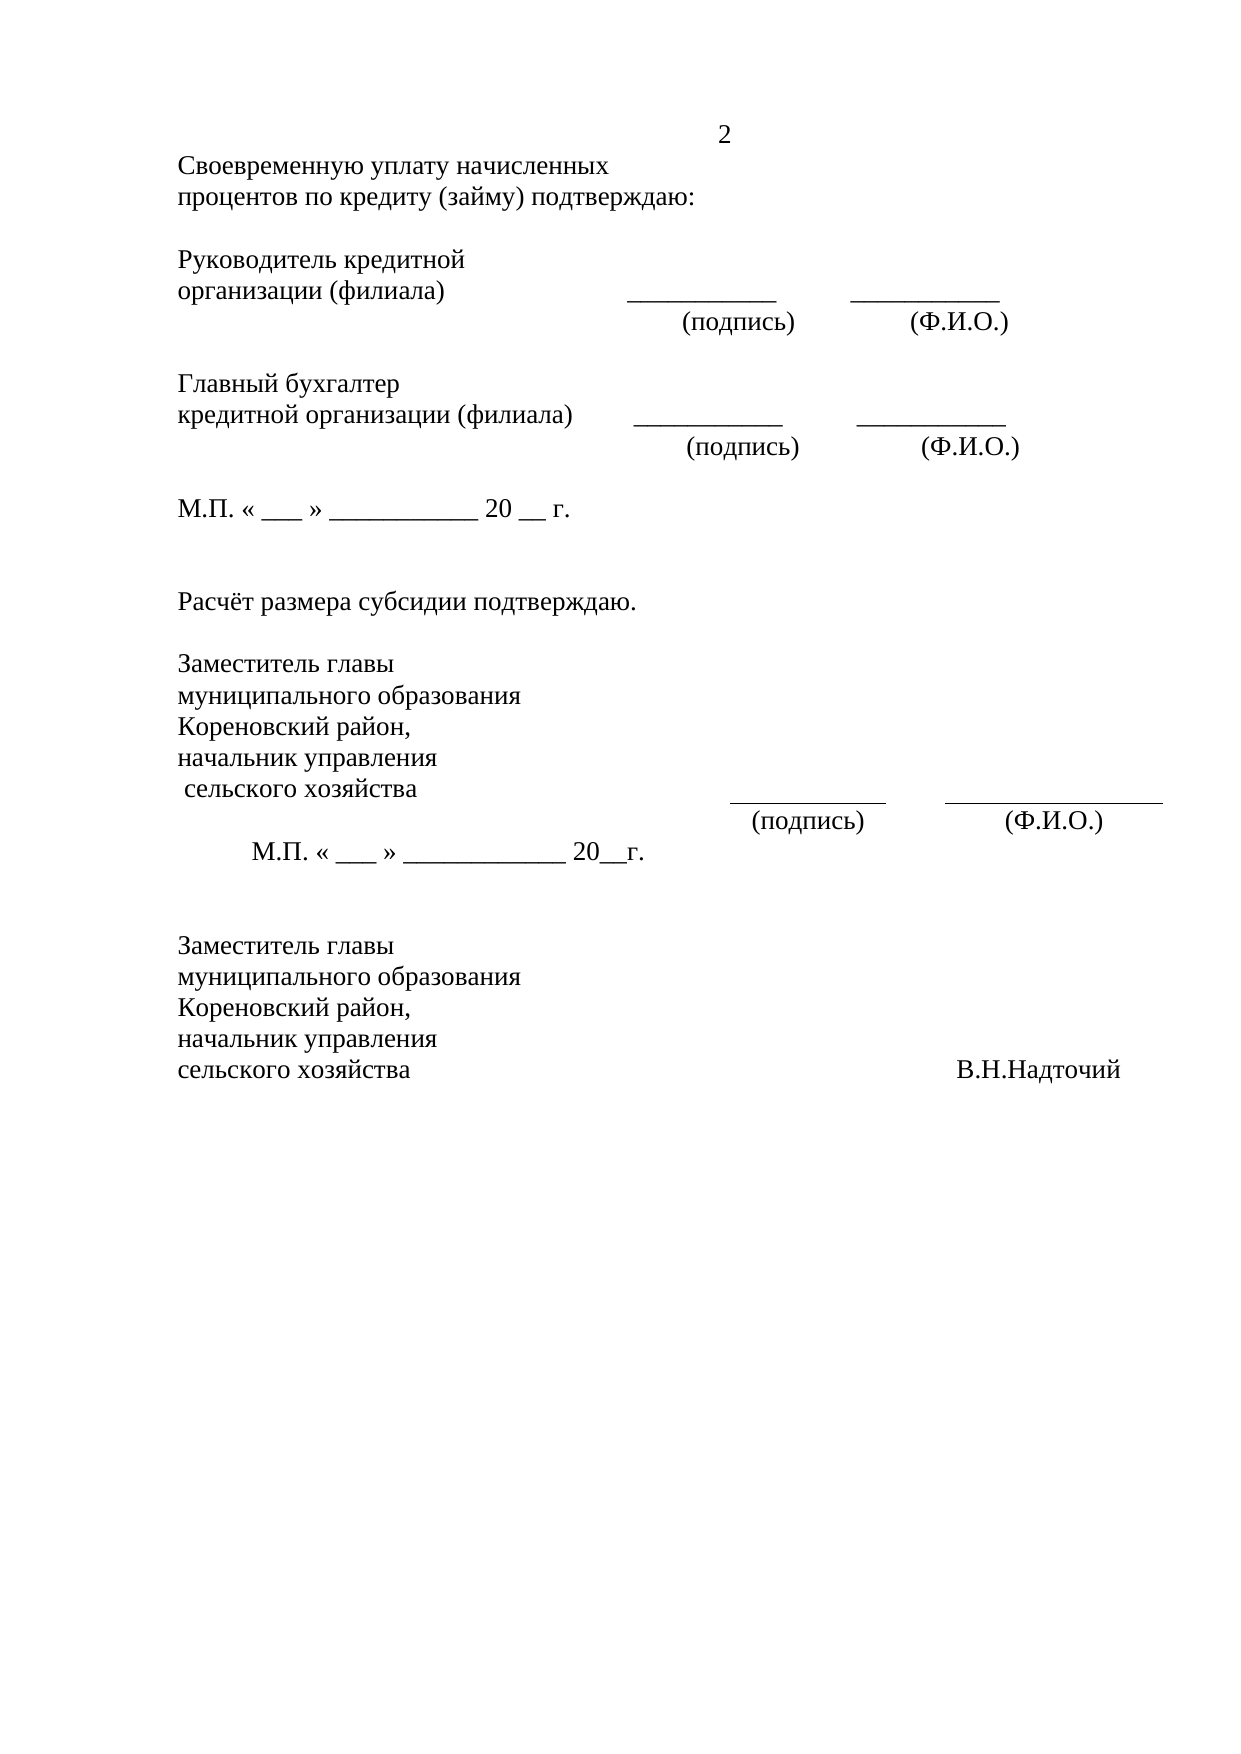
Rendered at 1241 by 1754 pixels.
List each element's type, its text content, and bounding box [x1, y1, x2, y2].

table_cell [945, 616, 1163, 803]
table_cell [166, 1085, 730, 1116]
text Своевременную уплату начисленных [177, 149, 1181, 180]
text (подпись) (Ф.И.О.) [177, 305, 1181, 336]
text Главный бухгалтер [177, 367, 1181, 398]
table_cell Заместитель главы муниципального образования Кореновский район, начальник управления сельского хозяйства [166, 616, 730, 803]
table_cell [730, 867, 886, 1085]
table_cell [730, 1085, 886, 1116]
table_cell [886, 803, 945, 867]
text кредитной организации (филиала) ___________ ___________ [177, 398, 1181, 429]
text организации (филиала) ___________ ___________ [177, 274, 1181, 305]
table_cell [886, 867, 945, 1085]
text 2 [177, 118, 1181, 149]
table_header Расчёт размера субсидии подтверждаю. [166, 585, 945, 616]
table_cell Заместитель главы муниципального образования Кореновский район, начальник управления сельского хозяйства [166, 867, 730, 1085]
table_cell В.Н.Надточий [945, 867, 1163, 1085]
table_cell М.П. « ___ » ____________ 20__г. [166, 803, 730, 867]
text М.П. « ___ » ___________ 20 __ г. [177, 492, 1181, 523]
text процентов по кредиту (займу) подтверждаю: [177, 180, 1181, 212]
table_header [945, 585, 1163, 616]
text (подпись) (Ф.И.О.) [177, 429, 1181, 461]
table_cell (подпись) [730, 804, 886, 867]
text Руководитель кредитной [177, 243, 1181, 274]
table_cell [730, 616, 886, 803]
table_cell (Ф.И.О.) [945, 804, 1163, 867]
table_cell [886, 1085, 945, 1116]
table_cell [886, 616, 945, 803]
table_cell [945, 1085, 1163, 1116]
